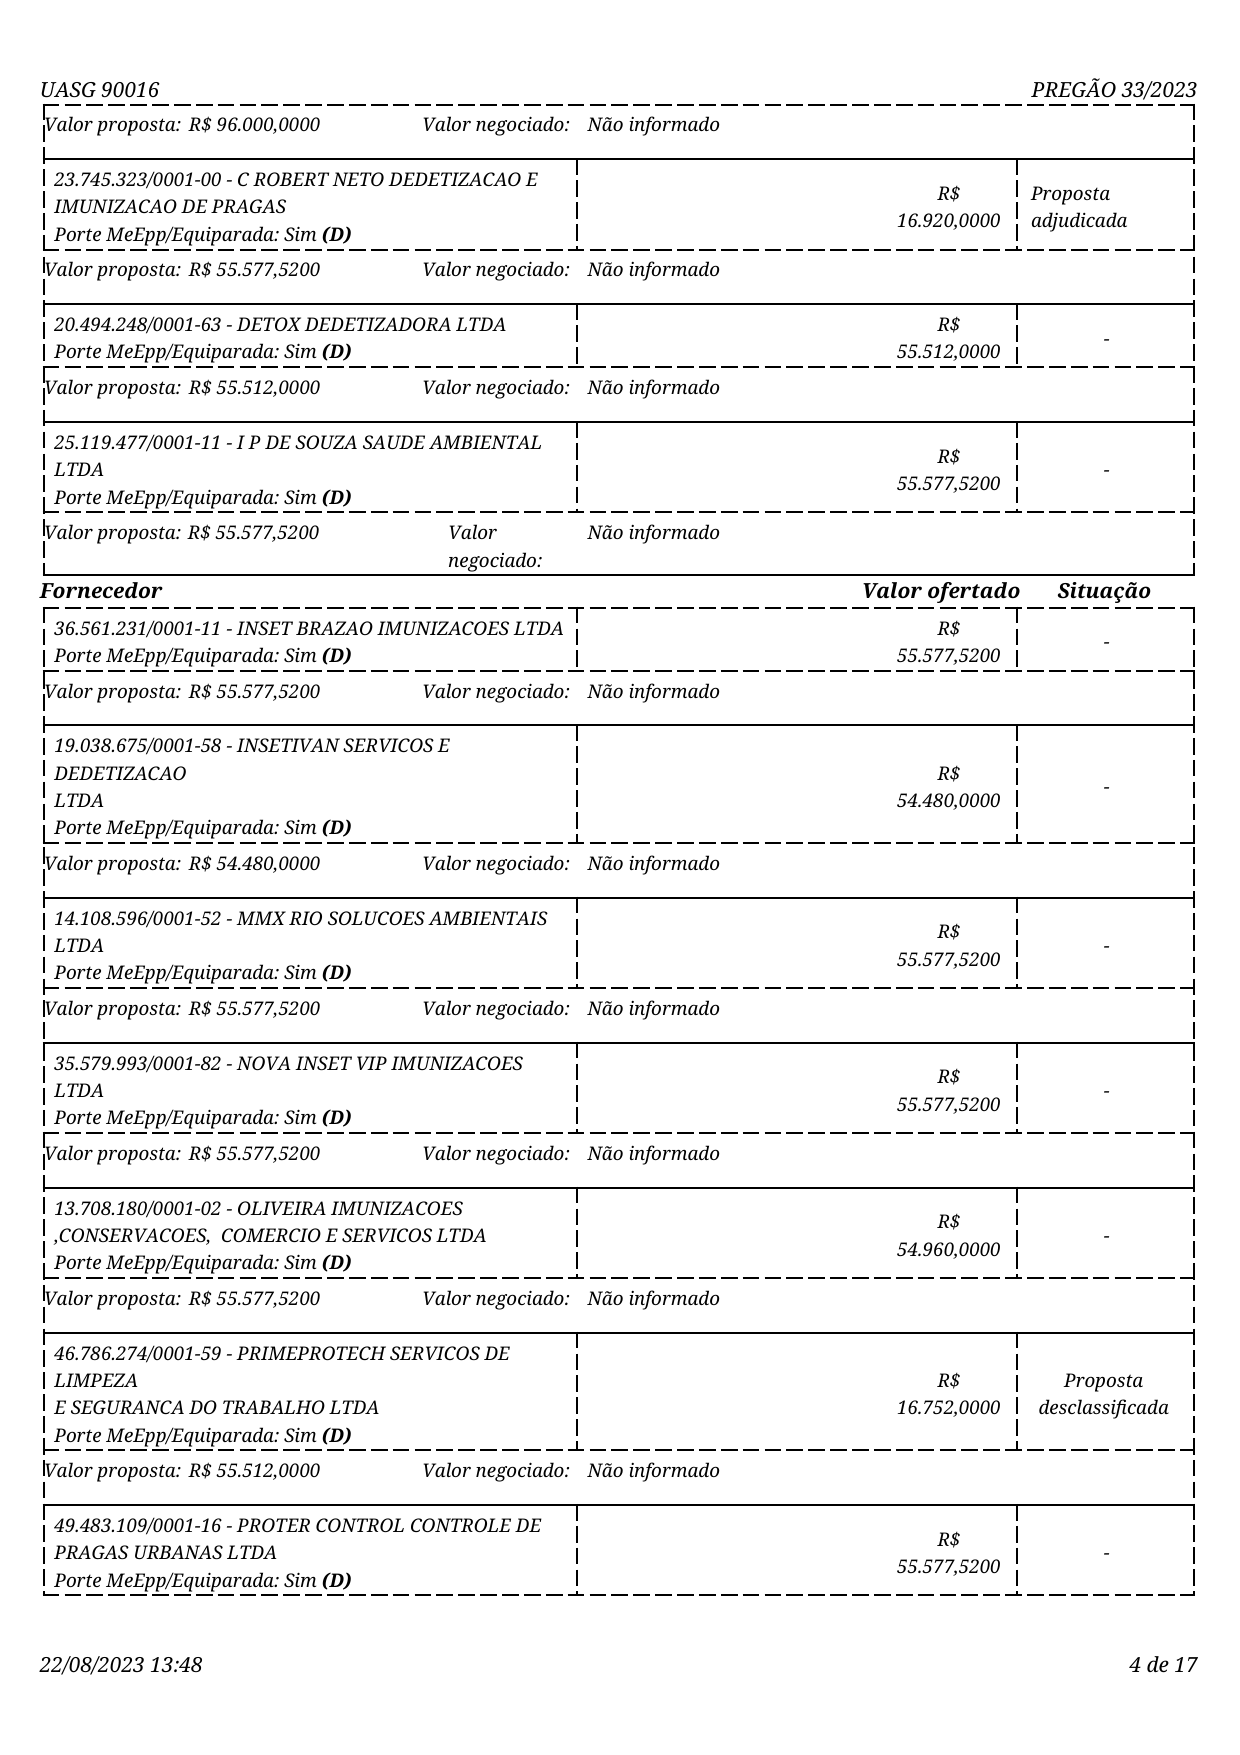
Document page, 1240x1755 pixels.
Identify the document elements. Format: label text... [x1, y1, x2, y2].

table_cell Valor negociado: [448, 511, 577, 574]
table_cell [1017, 511, 1194, 574]
table_cell R$ 16.920,0000 [876, 160, 1017, 248]
table_cell [876, 1132, 1017, 1187]
table_cell Valor proposta: R$ 55.577,5200 [44, 511, 448, 574]
table_cell R$ 55.577,5200 [876, 423, 1017, 511]
table_cell 25.119.477/0001-11 - I P DE SOUZA SAUDE AMBIENTAL LTDA Porte MeEpp/Equiparada: Sim (D) [44, 423, 577, 511]
table_cell 13.708.180/0001-02 - OLIVEIRA IMUNIZACOES ,CONSERVACOES, COMERCIO E SERVICOS LTDA Porte MeEpp/Equiparada: Sim (D) [44, 1189, 577, 1277]
table_cell - [1017, 899, 1194, 987]
table_cell [577, 1334, 876, 1449]
table_cell Não informado [577, 842, 876, 897]
table_cell Valor proposta: R$ 55.512,0000 Valor negociado: [44, 366, 577, 421]
table_header R$ 55.577,5200 [876, 607, 1017, 669]
table_cell Não informado [577, 104, 876, 158]
table_cell [876, 249, 1017, 303]
table_cell Valor proposta: R$ 96.000,0000 Valor negociado: [44, 104, 577, 158]
table_cell [577, 899, 876, 987]
table_cell R$ 54.480,0000 [876, 726, 1017, 842]
table_header [577, 607, 876, 669]
table_cell Não informado [577, 511, 876, 574]
table_cell Valor proposta: R$ 55.577,5200 Valor negociado: [44, 987, 577, 1042]
table_cell R$ 16.752,0000 [876, 1334, 1017, 1449]
table_cell [1017, 670, 1194, 724]
table_cell [876, 1449, 1017, 1504]
table_cell [1017, 1449, 1194, 1504]
table_cell [577, 423, 876, 511]
table_cell [1017, 104, 1194, 158]
table_cell Não informado [577, 1449, 876, 1504]
table_header - [1017, 607, 1194, 669]
table_cell R$ 55.577,5200 [876, 1044, 1017, 1132]
table_cell Valor proposta: R$ 54.480,0000 Valor negociado: [44, 842, 577, 897]
table_cell [876, 104, 1017, 158]
table_cell R$ 55.577,5200 [876, 1506, 1017, 1594]
table_cell [577, 1506, 876, 1594]
table_cell [1017, 366, 1194, 421]
table_cell [577, 1044, 876, 1132]
table_cell [577, 305, 876, 366]
table_cell - [1017, 1044, 1194, 1132]
table_cell Proposta adjudicada [1017, 160, 1194, 248]
table_cell 49.483.109/0001-16 - PROTER CONTROL CONTROLE DE PRAGAS URBANAS LTDA Porte MeEpp/Equiparada: Sim (D) [44, 1506, 577, 1594]
table_cell [577, 1189, 876, 1277]
table_cell [876, 511, 1017, 574]
table_cell R$ 54.960,0000 [876, 1189, 1017, 1277]
table_cell 46.786.274/0001-59 - PRIMEPROTECH SERVICOS DE LIMPEZA E SEGURANCA DO TRABALHO LTDA Porte MeEpp/Equiparada: Sim (D) [44, 1334, 577, 1449]
table_cell Valor proposta: R$ 55.577,5200 Valor negociado: [44, 1132, 577, 1187]
table_cell R$ 55.577,5200 [876, 899, 1017, 987]
table_cell Proposta desclassificada [1017, 1334, 1194, 1449]
table_cell Não informado [577, 1132, 876, 1187]
table_cell Valor proposta: R$ 55.577,5200 Valor negociado: [44, 249, 577, 303]
table_cell [577, 160, 876, 248]
table_cell Não informado [577, 249, 876, 303]
table_cell [577, 726, 876, 842]
table_cell [1017, 1132, 1194, 1187]
table_cell [876, 366, 1017, 421]
table_cell Não informado [577, 987, 876, 1042]
table_cell [1017, 987, 1194, 1042]
table_cell [876, 1277, 1017, 1332]
table_cell - [1017, 726, 1194, 842]
table_cell - [1017, 423, 1194, 511]
table_cell 19.038.675/0001-58 - INSETIVAN SERVICOS E DEDETIZACAO LTDA Porte MeEpp/Equiparada: Sim (D) [44, 726, 577, 842]
table_cell 20.494.248/0001-63 - DETOX DEDETIZADORA LTDA Porte MeEpp/Equiparada: Sim (D) [44, 305, 577, 366]
table_cell [1017, 842, 1194, 897]
table_cell [876, 987, 1017, 1042]
table_cell Não informado [577, 1277, 876, 1332]
table_cell Valor proposta: R$ 55.577,5200 Valor negociado: [44, 1277, 577, 1332]
table_cell 14.108.596/0001-52 - MMX RIO SOLUCOES AMBIENTAIS LTDA Porte MeEpp/Equiparada: Sim (D) [44, 899, 577, 987]
table_header 36.561.231/0001-11 - INSET BRAZAO IMUNIZACOES LTDA Porte MeEpp/Equiparada: Sim (D) [44, 607, 577, 669]
table_cell Valor proposta: R$ 55.577,5200 Valor negociado: [44, 670, 577, 724]
table_cell - [1017, 305, 1194, 366]
table_cell 23.745.323/0001-00 - C ROBERT NETO DEDETIZACAO E IMUNIZACAO DE PRAGAS Porte MeEpp/Equiparada: Sim (D) [44, 160, 577, 248]
table_cell - [1017, 1506, 1194, 1594]
table_cell - [1017, 1189, 1194, 1277]
table_cell R$ 55.512,0000 [876, 305, 1017, 366]
text Fornecedor Valor ofertado Situação [39, 576, 1200, 605]
table_cell Não informado [577, 366, 876, 421]
table_cell [1017, 249, 1194, 303]
table_cell Valor proposta: R$ 55.512,0000 Valor negociado: [44, 1449, 577, 1504]
table_cell Não informado [577, 670, 876, 724]
table_cell [876, 670, 1017, 724]
table_cell [876, 842, 1017, 897]
table_cell 35.579.993/0001-82 - NOVA INSET VIP IMUNIZACOES LTDA Porte MeEpp/Equiparada: Sim (D) [44, 1044, 577, 1132]
table_cell [1017, 1277, 1194, 1332]
